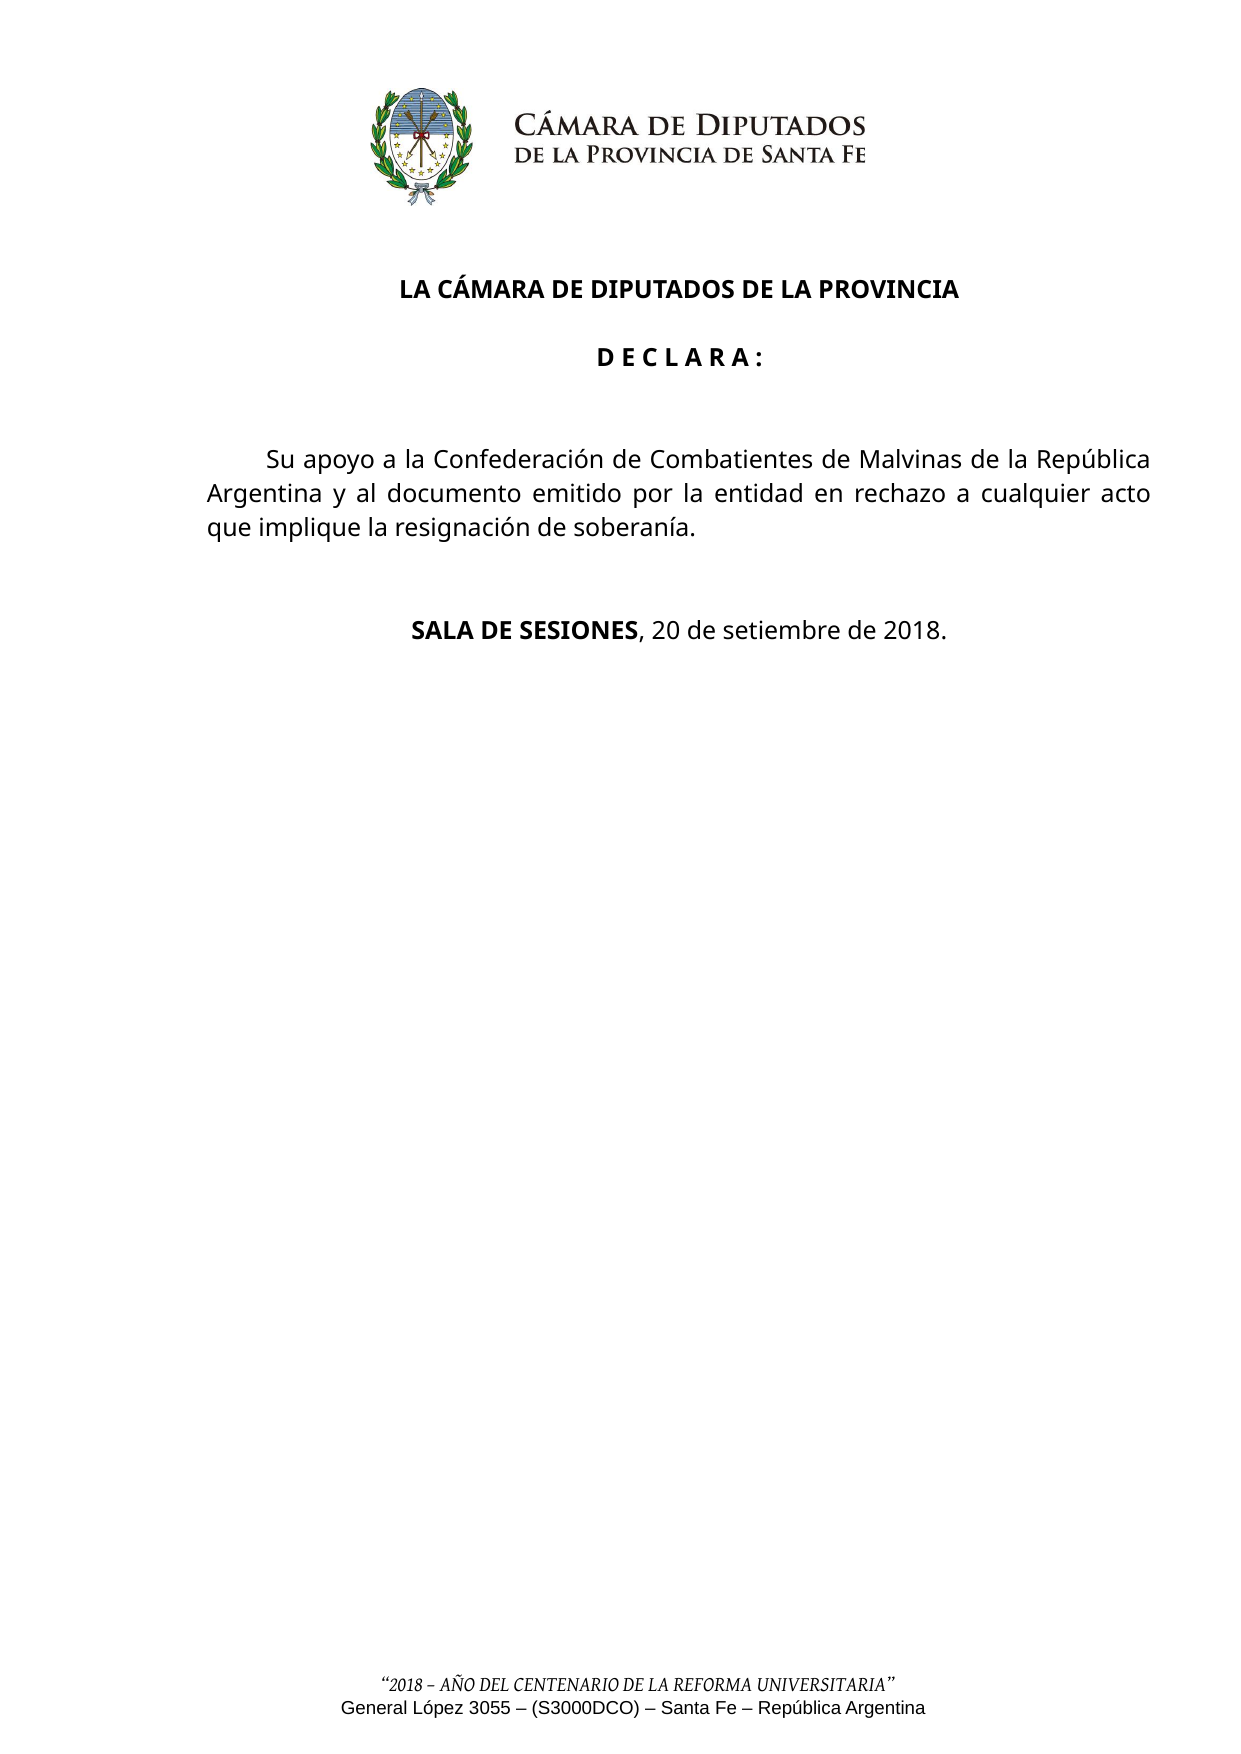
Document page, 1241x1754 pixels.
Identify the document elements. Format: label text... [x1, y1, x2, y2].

picture [370, 88, 866, 210]
text SALA DE SESIONES, 20 de setiembre de 2018. [207, 612, 1152, 646]
text Su apoyo a la Confederación de Combatientes de Malvinas de la República Argentina y al documento emitido por la entidad en rechazo a cualquier acto que implique la resignación de soberanía. [207, 442, 1152, 544]
text D E C L A R A : [207, 340, 1152, 374]
text LA CÁMARA DE DIPUTADOS DE LA PROVINCIA [207, 272, 1152, 306]
